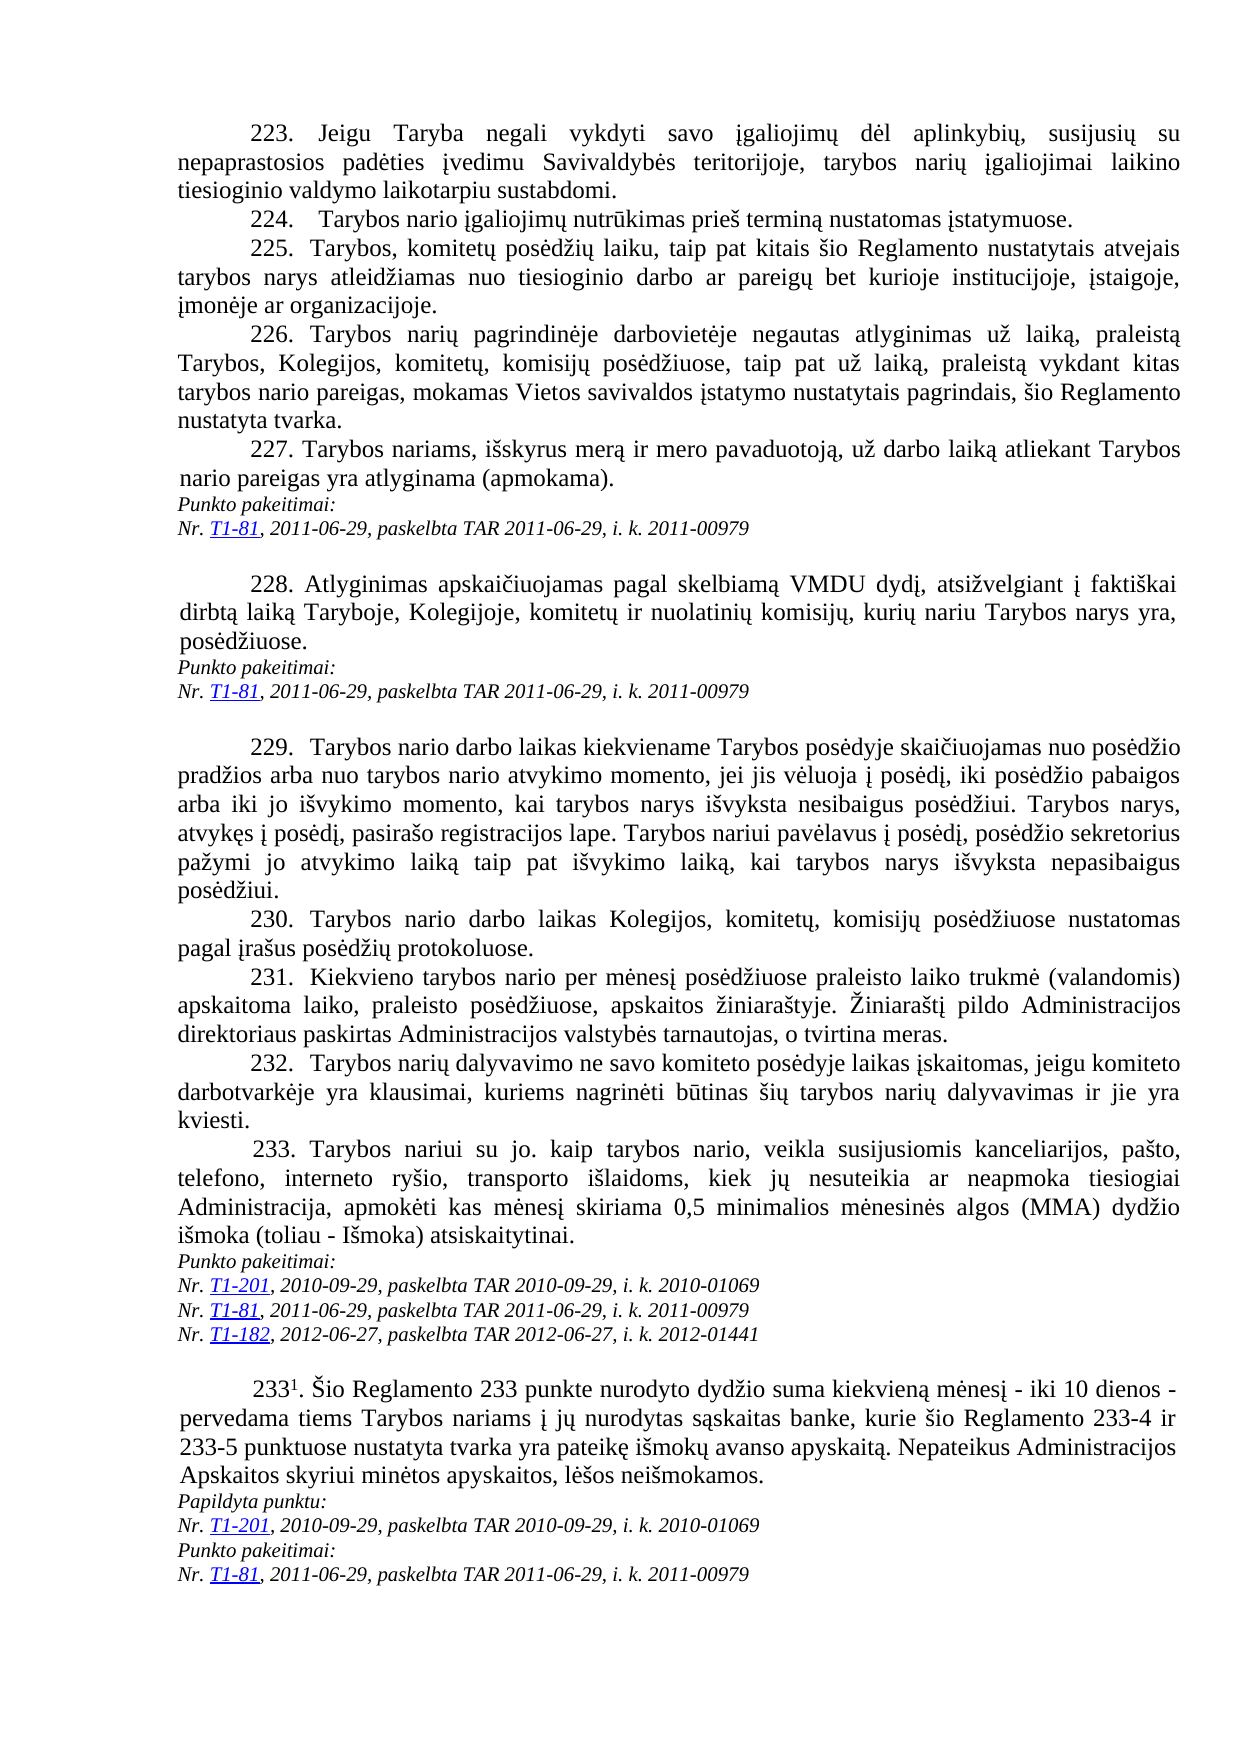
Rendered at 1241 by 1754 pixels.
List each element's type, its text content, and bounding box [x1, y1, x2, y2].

text 228. Atlyginimas apskaičiuojamas pagal skelbiamą VMDU dydį, atsižvelgiant į faktiškai dirbtą laiką Taryboje, Kolegijoje, komitetų ir nuolatinių komisijų, kurių nariu Tarybos narys yra, posėdžiuose. [179, 569, 1177, 655]
text 233. Tarybos nariui su jo. kaip tarybos nario, veikla susijusiomis kanceliarijos, pašto, telefono, interneto ryšio, transporto išlaidoms, kiek jų nesuteikia ar neapmoka tiesiogiai Administracija, apmokėti kas mėnesį skiriama 0,5 minimalios mėnesinės algos (MMA) dydžio išmoka (toliau - Išmoka) atsiskaitytinai. [177, 1134, 1181, 1249]
text 227. Tarybos nariams, išskyrus merą ir mero pavaduotoją, už darbo laiką atliekant Tarybos nario pareigas yra atlyginama (apmokama). [179, 434, 1181, 492]
text Nr. T1-81, 2011-06-29, paskelbta TAR 2011-06-29, i. k. 2011-00979 [177, 1297, 1181, 1322]
text 2331. Šio Reglamento 233 punkte nurodyto dydžio suma kiekvieną mėnesį - iki 10 dienos - pervedama tiems Tarybos nariams į jų nurodytas sąskaitas banke, kurie šio Reglamento 233-4 ir 233-5 punktuose nustatyta tvarka yra pateikę išmokų avanso apyskaitą. Nepateikus Administracijos Apskaitos skyriui minėtos apyskaitos, lėšos neišmokamos. [179, 1374, 1177, 1489]
text Nr. T1-201, 2010-09-29, paskelbta TAR 2010-09-29, i. k. 2010-01069 [177, 1513, 1181, 1537]
text 230. Tarybos nario darbo laikas Kolegijos, komitetų, komisijų posėdžiuose nustatomas pagal įrašus posėdžių protokoluose. [177, 904, 1181, 962]
text Nr. T1-81, 2011-06-29, paskelbta TAR 2011-06-29, i. k. 2011-00979 [177, 1562, 1181, 1586]
text 225. Tarybos, komitetų posėdžių laiku, taip pat kitais šio Reglamento nustatytais atvejais tarybos narys atleidžiamas nuo tiesioginio darbo ar pareigų bet kurioje institucijoje, įstaigoje, įmonėje ar organizacijoje. [177, 233, 1181, 319]
text 226. Tarybos narių pagrindinėje darbovietėje negautas atlyginimas už laiką, praleistą Tarybos, Kolegijos, komitetų, komisijų posėdžiuose, taip pat už laiką, praleistą vykdant kitas tarybos nario pareigas, mokamas Vietos savivaldos įstatymo nustatytais pagrindais, šio Reglamento nustatyta tvarka. [177, 319, 1181, 434]
text 223. Jeigu Taryba negali vykdyti savo įgaliojimų dėl aplinkybių, susijusių su nepaprastosios padėties įvedimu Savivaldybės teritorijoje, tarybos narių įgaliojimai laikino tiesioginio valdymo laikotarpiu sustabdomi. [177, 118, 1181, 204]
text Nr. T1-81, 2011-06-29, paskelbta TAR 2011-06-29, i. k. 2011-00979 [177, 679, 1181, 703]
text 224. Tarybos nario įgaliojimų nutrūkimas prieš terminą nustatomas įstatymuose. [177, 204, 1181, 233]
text Papildyta punktu: [177, 1489, 1181, 1513]
text Nr. T1-81, 2011-06-29, paskelbta TAR 2011-06-29, i. k. 2011-00979 [177, 516, 1181, 540]
text Punkto pakeitimai: [177, 655, 1181, 679]
text Nr. T1-201, 2010-09-29, paskelbta TAR 2010-09-29, i. k. 2010-01069 [177, 1273, 1181, 1297]
text Punkto pakeitimai: [177, 1249, 1181, 1273]
text 232. Tarybos narių dalyvavimo ne savo komiteto posėdyje laikas įskaitomas, jeigu komiteto darbotvarkėje yra klausimai, kuriems nagrinėti būtinas šių tarybos narių dalyvavimas ir jie yra kviesti. [177, 1048, 1181, 1134]
text Punkto pakeitimai: [177, 492, 1181, 516]
text Punkto pakeitimai: [177, 1537, 1181, 1562]
text Nr. T1-182, 2012-06-27, paskelbta TAR 2012-06-27, i. k. 2012-01441 [177, 1322, 1181, 1346]
text 229. Tarybos nario darbo laikas kiekviename Tarybos posėdyje skaičiuojamas nuo posėdžio pradžios arba nuo tarybos nario atvykimo momento, jei jis vėluoja į posėdį, iki posėdžio pabaigos arba iki jo išvykimo momento, kai tarybos narys išvyksta nesibaigus posėdžiui. Tarybos narys, atvykęs į posėdį, pasirašo registracijos lape. Tarybos nariui pavėlavus į posėdį, posėdžio sekretorius pažymi jo atvykimo laiką taip pat išvykimo laiką, kai tarybos narys išvyksta nepasibaigus posėdžiui. [177, 732, 1181, 904]
text 231. Kiekvieno tarybos nario per mėnesį posėdžiuose praleisto laiko trukmė (valandomis) apskaitoma laiko, praleisto posėdžiuose, apskaitos žiniaraštyje. Žiniaraštį pildo Administracijos direktoriaus paskirtas Administracijos valstybės tarnautojas, o tvirtina meras. [177, 962, 1181, 1048]
